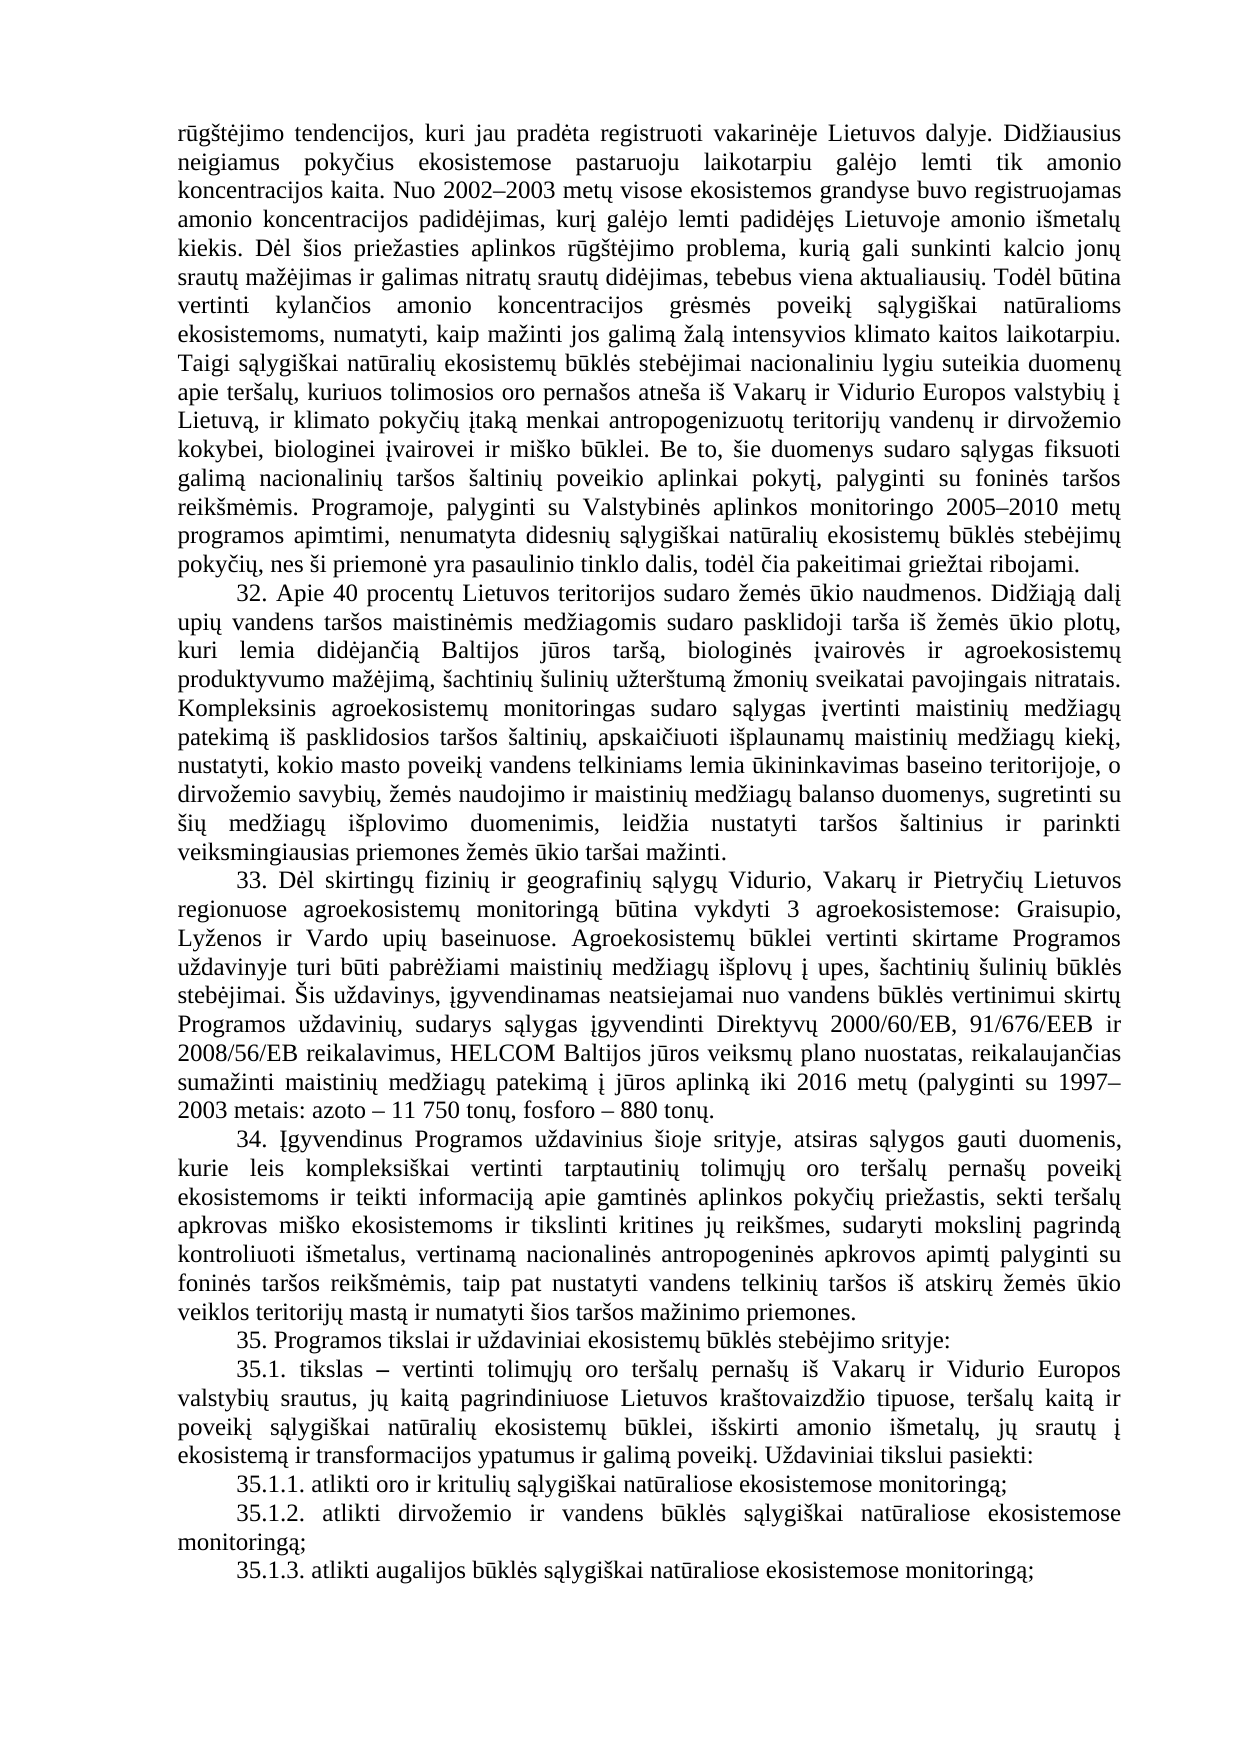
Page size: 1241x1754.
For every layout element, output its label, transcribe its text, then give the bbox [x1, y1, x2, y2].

text 35.1.2. atlikti dirvožemio ir vandens būklės sąlygiškai natūraliose ekosistemose monitoringą; [177, 1498, 1122, 1556]
text rūgštėjimo tendencijos, kuri jau pradėta registruoti vakarinėje Lietuvos dalyje. Didžiausius neigiamus pokyčius ekosistemose pastaruoju laikotarpiu galėjo lemti tik amonio koncentracijos kaita. Nuo 2002–2003 metų visose ekosistemos grandyse buvo registruojamas amonio koncentracijos padidėjimas, kurį galėjo lemti padidėjęs Lietuvoje amonio išmetalų kiekis. Dėl šios priežasties aplinkos rūgštėjimo problema, kurią gali sunkinti kalcio jonų srautų mažėjimas ir galimas nitratų srautų didėjimas, tebebus viena aktualiausių. Todėl būtina vertinti kylančios amonio koncentracijos grėsmės poveikį sąlygiškai natūralioms ekosistemoms, numatyti, kaip mažinti jos galimą žalą intensyvios klimato kaitos laikotarpiu. Taigi sąlygiškai natūralių ekosistemų būklės stebėjimai nacionaliniu lygiu suteikia duomenų apie teršalų, kuriuos tolimosios oro pernašos atneša iš Vakarų ir Vidurio Europos valstybių į Lietuvą, ir klimato pokyčių įtaką menkai antropogenizuotų teritorijų vandenų ir dirvožemio kokybei, biologinei įvairovei ir miško būklei. Be to, šie duomenys sudaro sąlygas fiksuoti galimą nacionalinių taršos šaltinių poveikio aplinkai pokytį, palyginti su foninės taršos reikšmėmis. Programoje, palyginti su Valstybinės aplinkos monitoringo 2005–2010 metų programos apimtimi, nenumatyta didesnių sąlygiškai natūralių ekosistemų būklės stebėjimų pokyčių, nes ši priemonė yra pasaulinio tinklo dalis, todėl čia pakeitimai griežtai ribojami. [177, 118, 1122, 578]
text 35.1.3. atlikti augalijos būklės sąlygiškai natūraliose ekosistemose monitoringą; [177, 1556, 1122, 1584]
text 33. Dėl skirtingų fizinių ir geografinių sąlygų Vidurio, Vakarų ir Pietryčių Lietuvos regionuose agroekosistemų monitoringą būtina vykdyti 3 agroekosistemose: Graisupio, Lyženos ir Vardo upių baseinuose. Agroekosistemų būklei vertinti skirtame Programos uždavinyje turi būti pabrėžiami maistinių medžiagų išplovų į upes, šachtinių šulinių būklės stebėjimai. Šis uždavinys, įgyvendinamas neatsiejamai nuo vandens būklės vertinimui skirtų Programos uždavinių, sudarys sąlygas įgyvendinti Direktyvų 2000/60/EB, 91/676/EEB ir 2008/56/EB reikalavimus, HELCOM Baltijos jūros veiksmų plano nuostatas, reikalaujančias sumažinti maistinių medžiagų patekimą į jūros aplinką iki 2016 metų (palyginti su 1997–2003 metais: azoto – 11 750 tonų, fosforo – 880 tonų. [177, 866, 1122, 1124]
text 35.1. tikslas – vertinti tolimųjų oro teršalų pernašų iš Vakarų ir Vidurio Europos valstybių srautus, jų kaitą pagrindiniuose Lietuvos kraštovaizdžio tipuose, teršalų kaitą ir poveikį sąlygiškai natūralių ekosistemų būklei, išskirti amonio išmetalų, jų srautų į ekosistemą ir transformacijos ypatumus ir galimą poveikį. Uždaviniai tikslui pasiekti: [177, 1354, 1122, 1469]
text 35. Programos tikslai ir uždaviniai ekosistemų būklės stebėjimo srityje: [177, 1326, 1122, 1354]
text 32. Apie 40 procentų Lietuvos teritorijos sudaro žemės ūkio naudmenos. Didžiąją dalį upių vandens taršos maistinėmis medžiagomis sudaro pasklidoji tarša iš žemės ūkio plotų, kuri lemia didėjančią Baltijos jūros taršą, biologinės įvairovės ir agroekosistemų produktyvumo mažėjimą, šachtinių šulinių užterštumą žmonių sveikatai pavojingais nitratais. Kompleksinis agroekosistemų monitoringas sudaro sąlygas įvertinti maistinių medžiagų patekimą iš pasklidosios taršos šaltinių, apskaičiuoti išplaunamų maistinių medžiagų kiekį, nustatyti, kokio masto poveikį vandens telkiniams lemia ūkininkavimas baseino teritorijoje, o dirvožemio savybių, žemės naudojimo ir maistinių medžiagų balanso duomenys, sugretinti su šių medžiagų išplovimo duomenimis, leidžia nustatyti taršos šaltinius ir parinkti veiksmingiausias priemones žemės ūkio taršai mažinti. [177, 578, 1122, 866]
text 34. Įgyvendinus Programos uždavinius šioje srityje, atsiras sąlygos gauti duomenis, kurie leis kompleksiškai vertinti tarptautinių tolimųjų oro teršalų pernašų poveikį ekosistemoms ir teikti informaciją apie gamtinės aplinkos pokyčių priežastis, sekti teršalų apkrovas miško ekosistemoms ir tikslinti kritines jų reikšmes, sudaryti mokslinį pagrindą kontroliuoti išmetalus, vertinamą nacionalinės antropogeninės apkrovos apimtį palyginti su foninės taršos reikšmėmis, taip pat nustatyti vandens telkinių taršos iš atskirų žemės ūkio veiklos teritorijų mastą ir numatyti šios taršos mažinimo priemones. [177, 1124, 1122, 1326]
text 35.1.1. atlikti oro ir kritulių sąlygiškai natūraliose ekosistemose monitoringą; [177, 1469, 1122, 1498]
